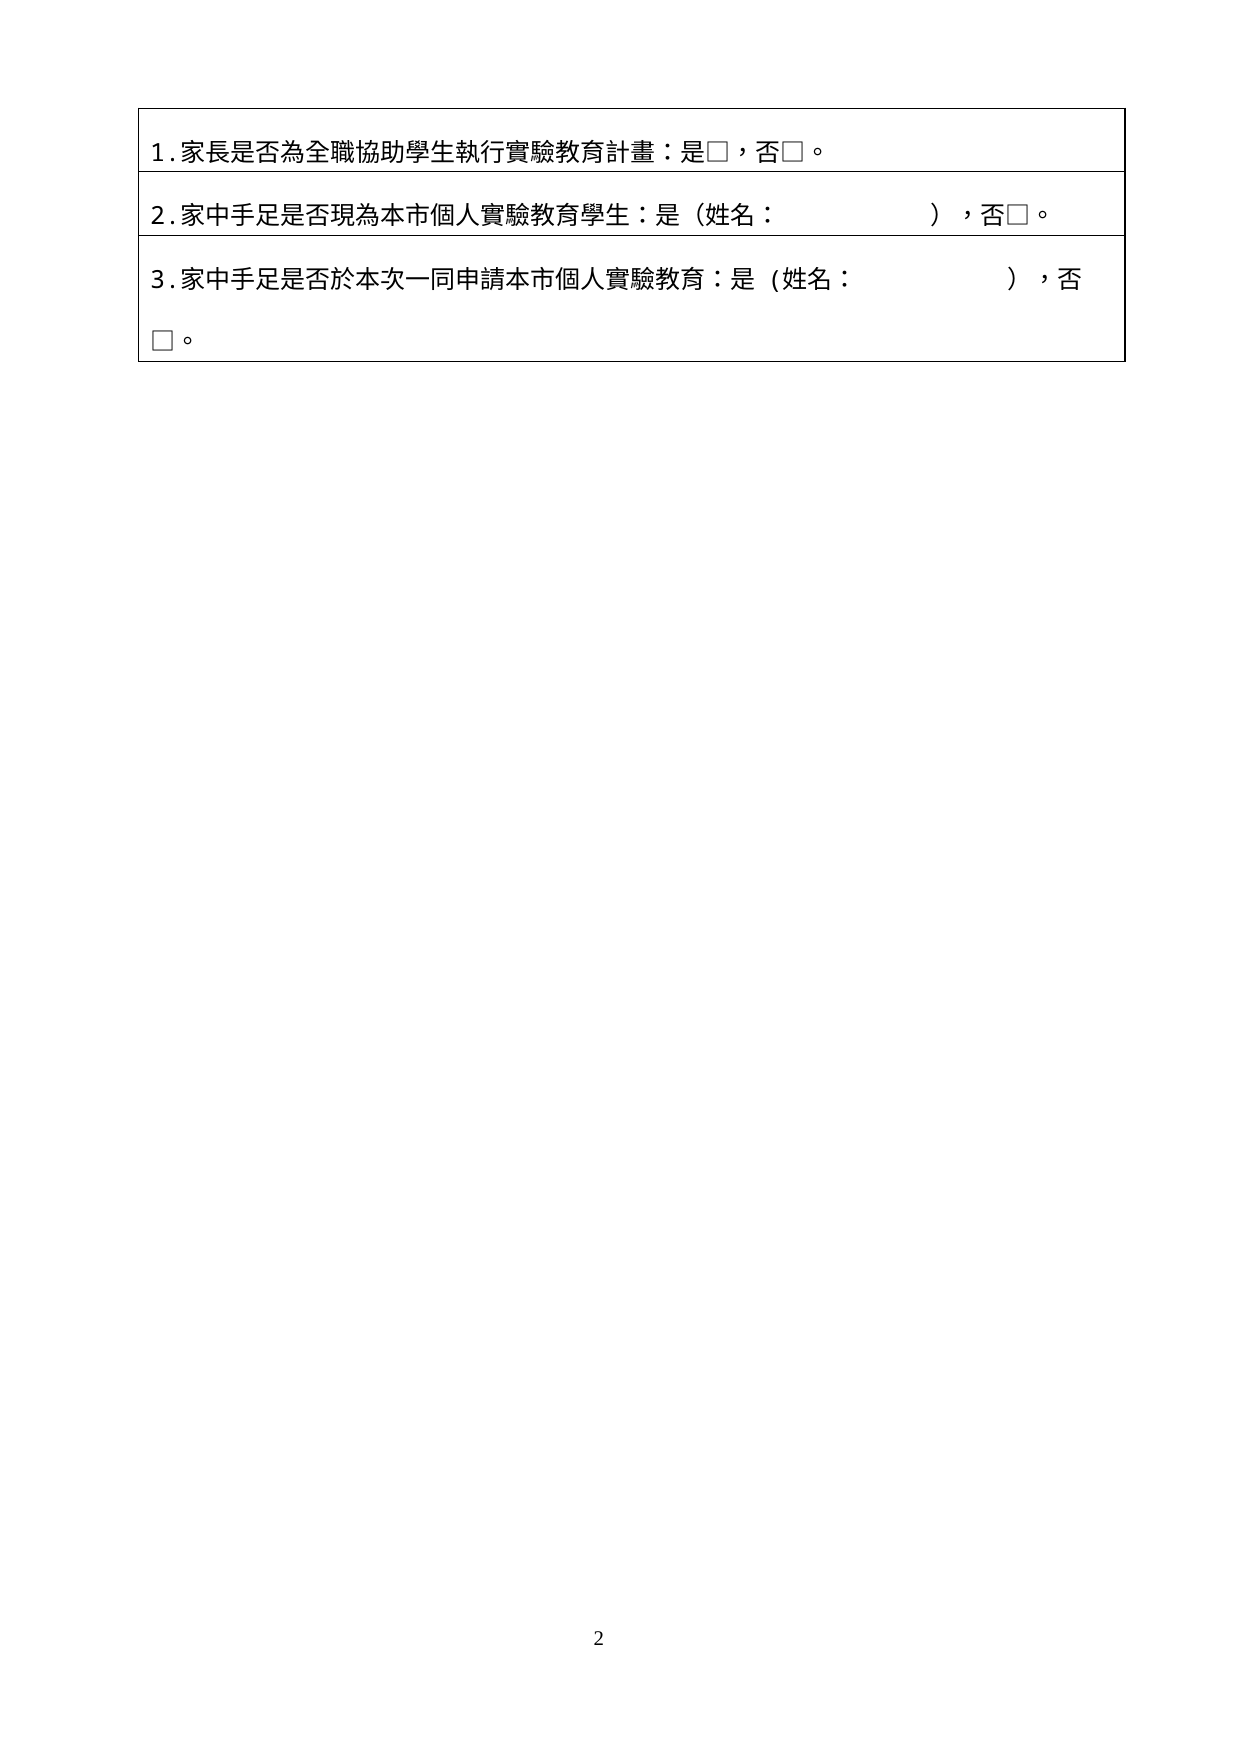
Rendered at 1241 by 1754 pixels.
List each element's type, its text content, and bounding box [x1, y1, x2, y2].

table_cell 2.家中手足是否現為本市個人實驗教育學生：是（姓名： ），否□。 [139, 172, 1124, 235]
table_cell 3.家中手足是否於本次一同申請本市個人實驗教育：是 (姓名： ），否□。 [139, 236, 1124, 361]
table_cell 1.家長是否為全職協助學生執行實驗教育計畫：是□，否□。 [139, 109, 1124, 171]
